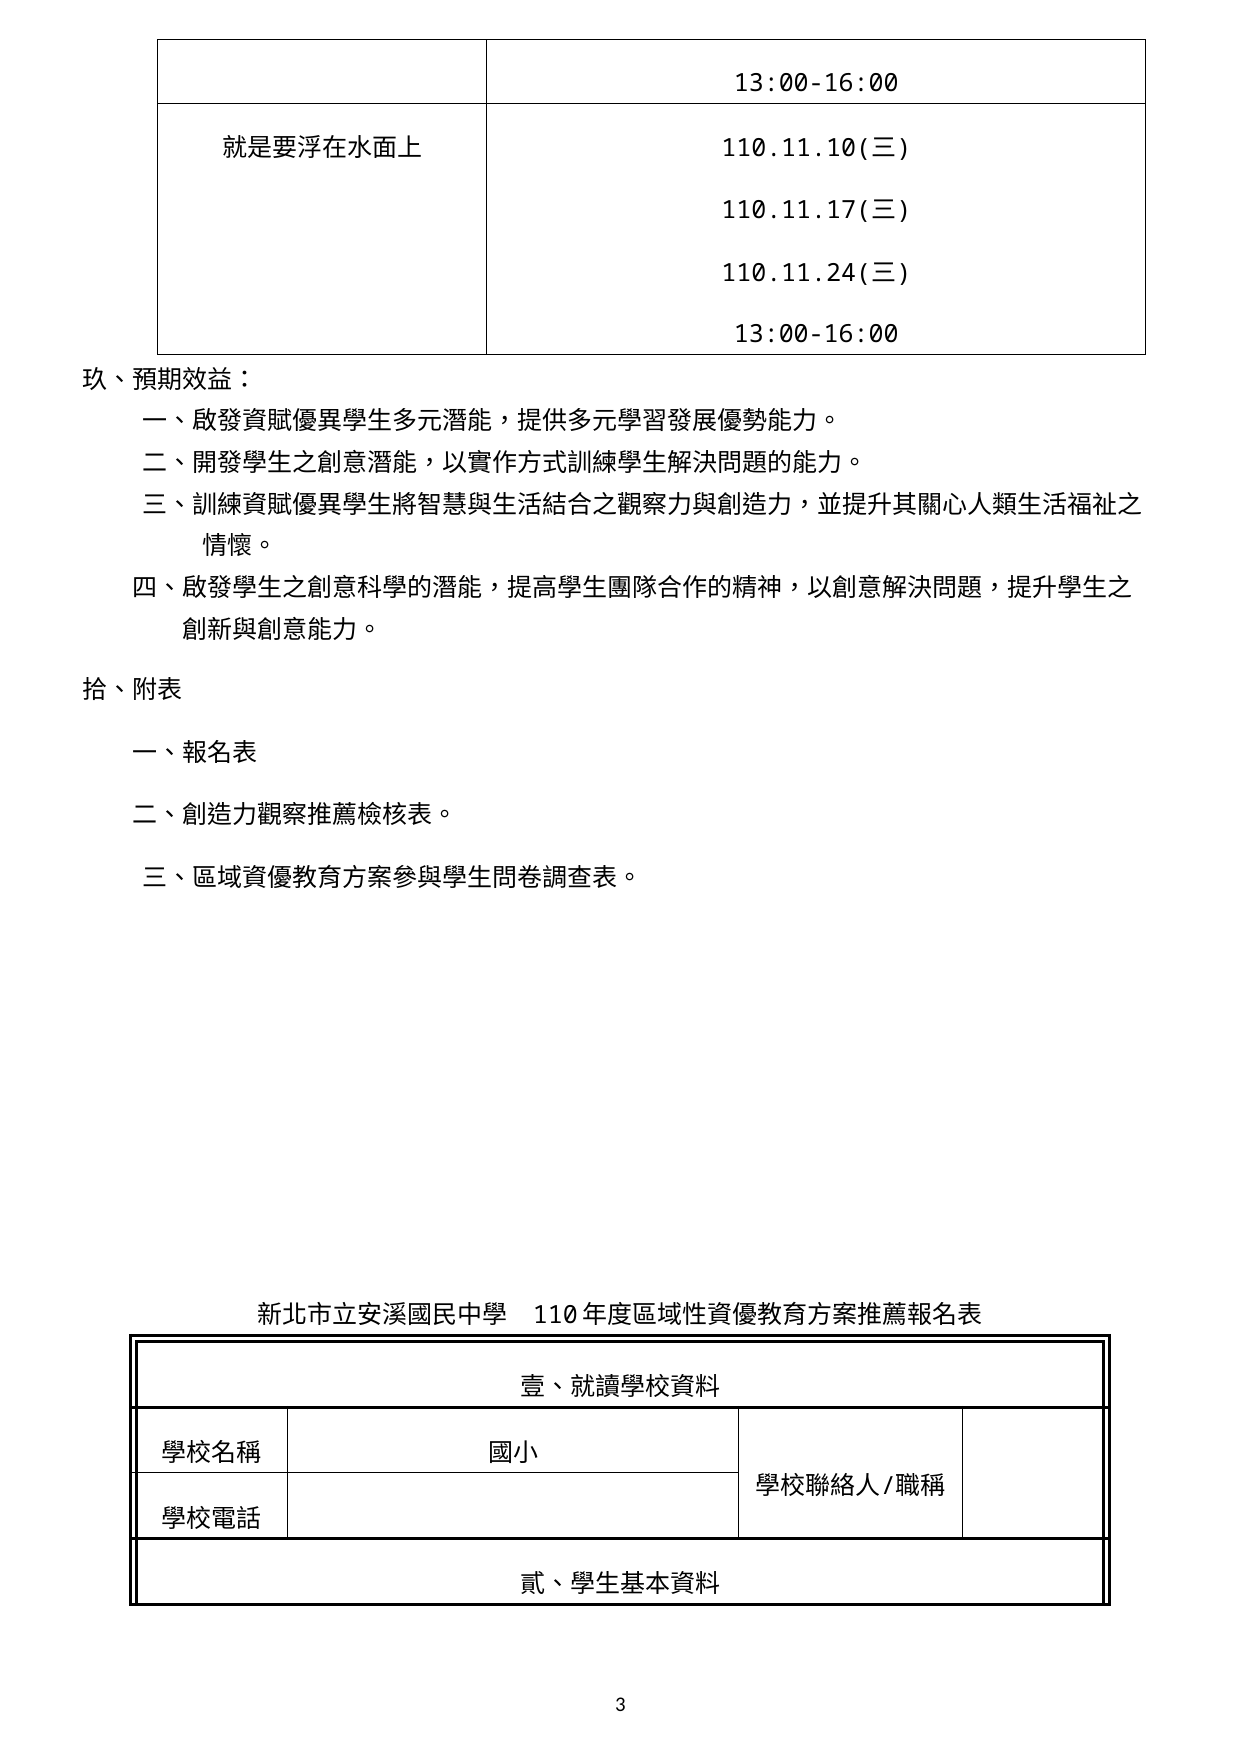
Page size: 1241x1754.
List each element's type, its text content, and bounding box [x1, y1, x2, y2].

text 情懷。 [83, 521, 1157, 563]
table_cell 110.11.10(三) 110.11.17(三) 110.11.24(三) 13:00-16:00 [487, 104, 1145, 354]
table_cell 13:00-16:00 [487, 40, 1145, 103]
table_cell [158, 40, 486, 103]
text 二、創造力觀察推薦檢核表。 [133, 771, 1157, 834]
text 四、啟發學生之創意科學的潛能，提高學生團隊合作的精神，以創意解決問題，提升學生之 [133, 563, 1157, 605]
table_cell 貳、學生基本資料 [138, 1540, 1102, 1603]
table_cell 就是要浮在水面上 [158, 104, 486, 354]
table_cell [288, 1473, 738, 1537]
text 三、區域資優教育方案參與學生問卷調查表。 [83, 834, 1157, 896]
text 拾、附表 [83, 646, 1157, 709]
table_cell 學校名稱 [138, 1409, 287, 1471]
text 玖、預期效益： [83, 355, 1157, 396]
text 新北市立安溪國民中學 110年度區域性資優教育方案推薦報名表 [83, 1271, 1157, 1334]
table_cell 學校電話 [138, 1473, 287, 1537]
table_cell [963, 1409, 1102, 1537]
table_header 壹、就讀學校資料 [134, 1337, 1107, 1406]
text 三、訓練資賦優異學生將智慧與生活結合之觀察力與創造力，並提升其關心人類生活福祉之 [83, 480, 1157, 521]
text 創新與創意能力。 [183, 605, 1157, 646]
text 一、啟發資賦優異學生多元潛能，提供多元學習發展優勢能力。 [83, 396, 1157, 438]
text 二、開發學生之創意潛能，以實作方式訓練學生解決問題的能力。 [83, 438, 1157, 480]
text 一、報名表 [133, 709, 1157, 771]
table_cell 學校聯絡人/職稱 [739, 1409, 962, 1537]
table_cell 國小 [288, 1409, 738, 1471]
